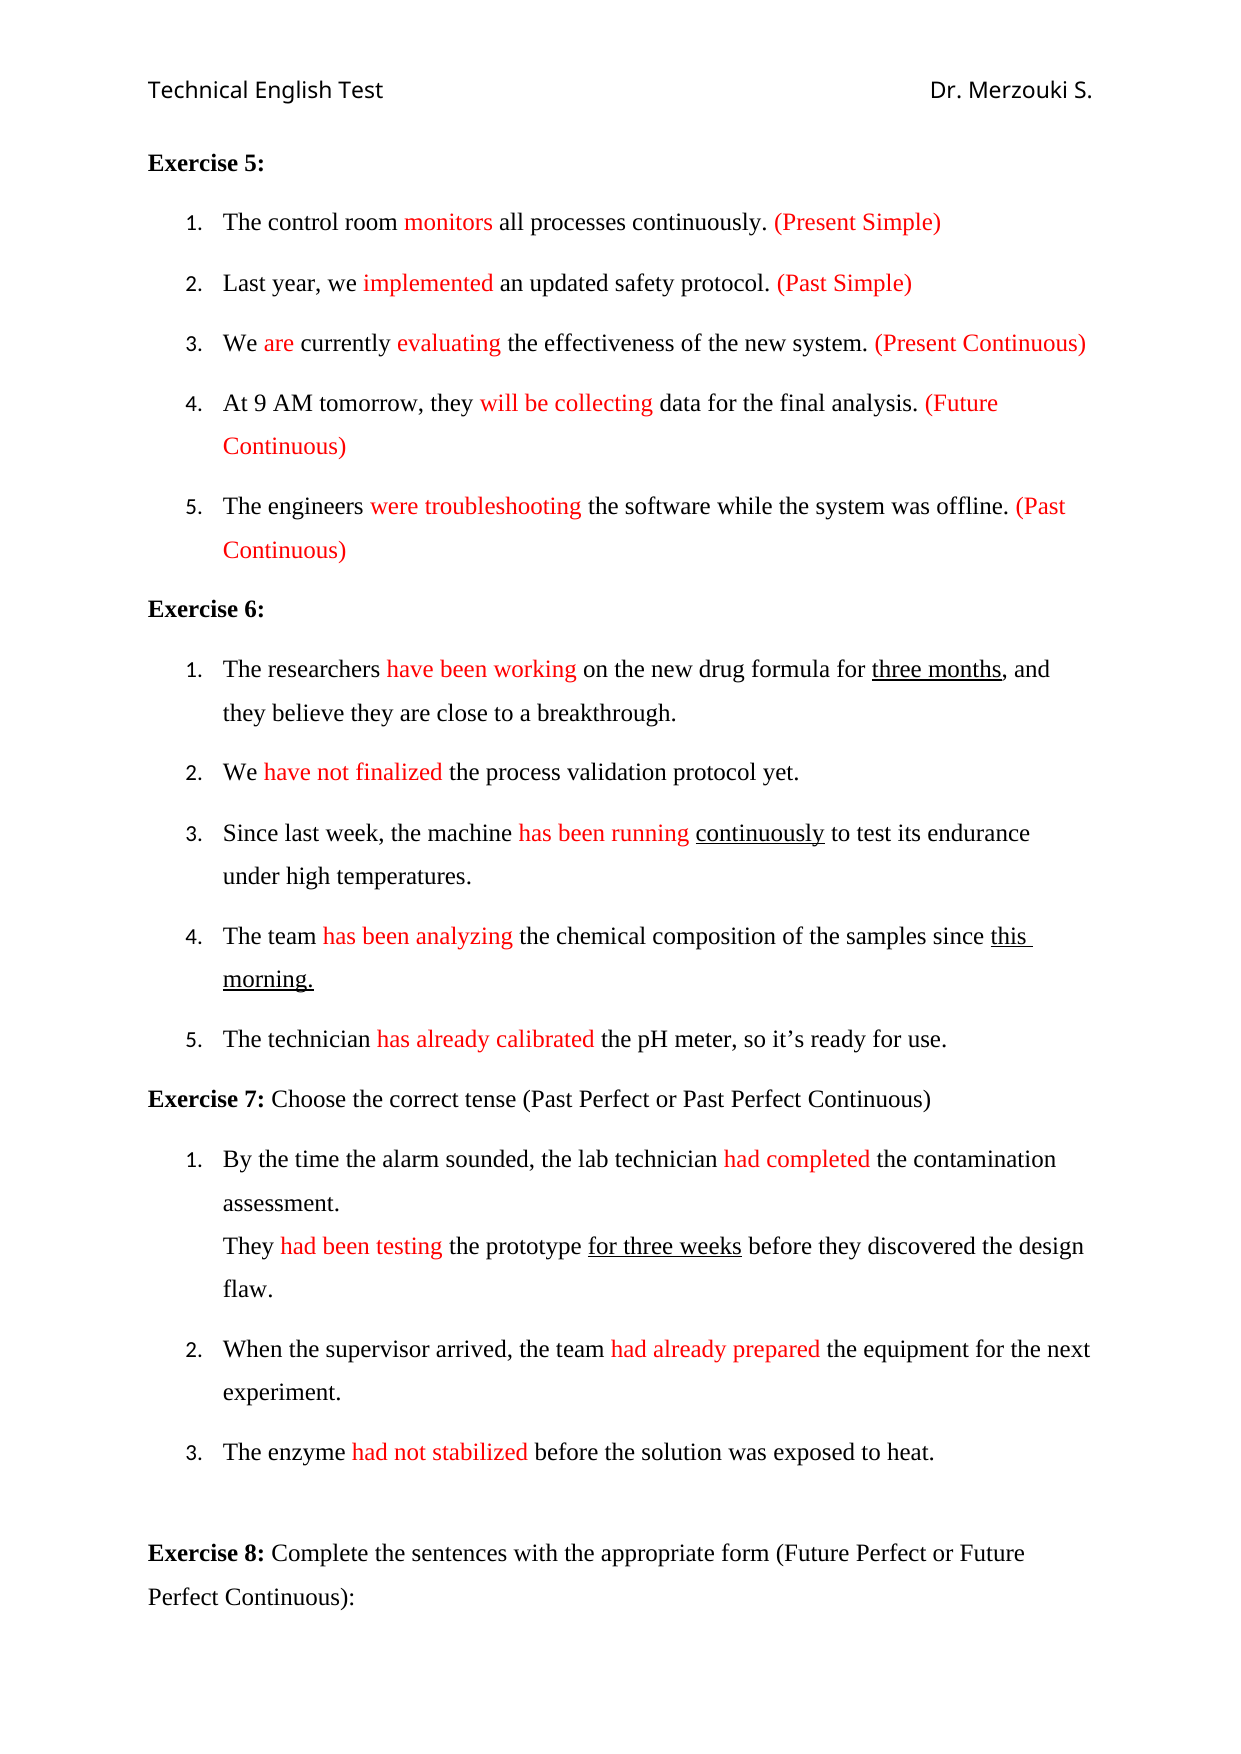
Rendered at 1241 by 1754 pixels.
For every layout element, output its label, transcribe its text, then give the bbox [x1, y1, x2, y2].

list We have not finalized the process validation protocol yet. [185, 757, 1093, 787]
list The control room monitors all processes continuously. (Present Simple) [185, 207, 1093, 236]
list We are currently evaluating the effectiveness of the new system. (Present Continuous) [185, 328, 1093, 357]
list When the supervisor arrived, the team had already prepared the equipment for the next experiment. [185, 1334, 1093, 1406]
text Exercise 5: [148, 148, 1093, 176]
list The researchers have been working on the new drug formula for three months, and they believe they are close to a breakthrough. [185, 654, 1093, 726]
text Exercise 6: [148, 594, 1093, 623]
list Since last week, the machine has been running continuously to test its endurance under high temperatures. [185, 818, 1093, 890]
text Exercise 8: Complete the sentences with the appropriate form (Future Perfect or Future Perfect Continuous): [148, 1538, 1093, 1610]
list Last year, we implemented an updated safety protocol. (Past Simple) [185, 268, 1093, 297]
list The team has been analyzing the chemical composition of the samples since this morning. [185, 921, 1093, 993]
list At 9 AM tomorrow, they will be collecting data for the final analysis. (Future Continuous) [185, 388, 1093, 460]
text Exercise 7: Choose the correct tense (Past Perfect or Past Perfect Continuous) [148, 1084, 1093, 1113]
list The engineers were troubleshooting the software while the system was offline. (Past Continuous) [185, 491, 1093, 563]
list By the time the alarm sounded, the lab technician had completed the contamination assessment. They had been testing the prototype for three weeks before they discovered the design flaw. [185, 1144, 1093, 1303]
list The enzyme had not stabilized before the solution was exposed to heat. [185, 1437, 1093, 1508]
list The technician has already calibrated the pH meter, so it’s ready for use. [185, 1024, 1093, 1053]
